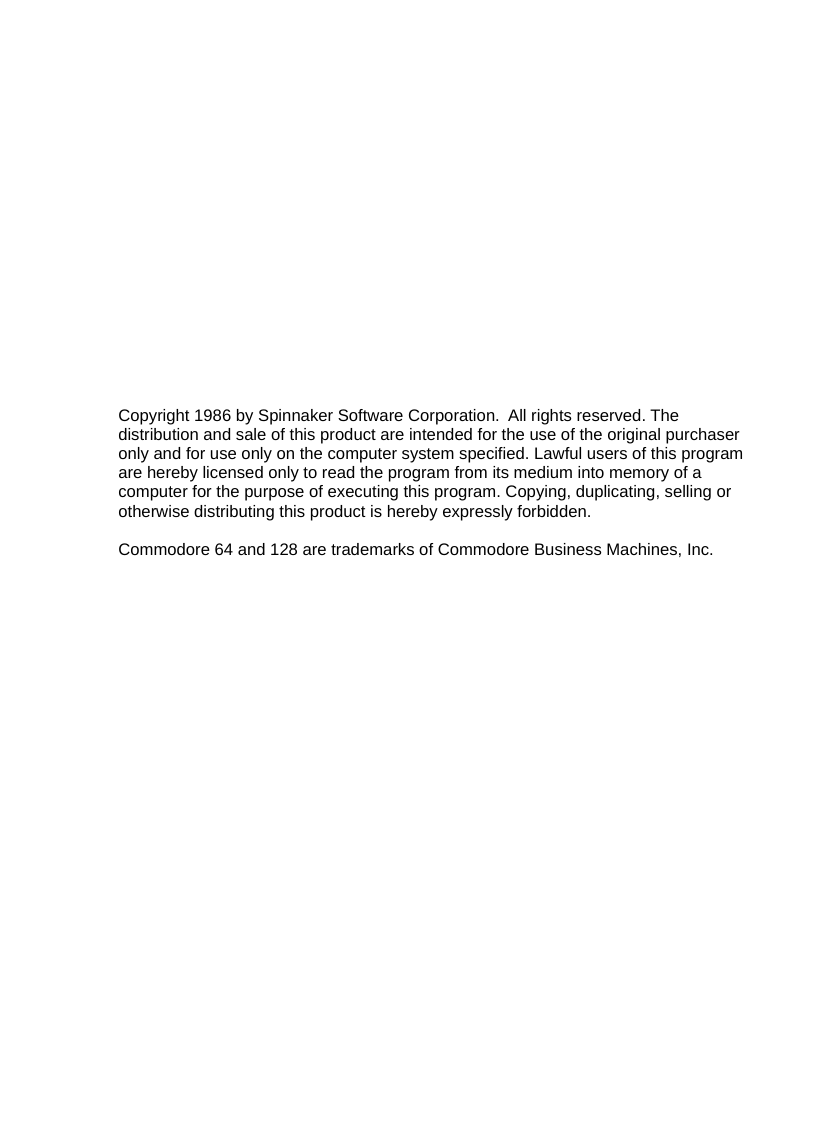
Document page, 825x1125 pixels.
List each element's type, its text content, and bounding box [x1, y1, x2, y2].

text Copyright 1986 by Spinnaker Software Corporation. All rights reserved. The distribution and sale of this product are intended for the use of the original purchaser only and for use only on the computer system specified. Lawful users of this program are hereby licensed only to read the program from its medium into memory of a computer for the purpose of executing this program. Copying, duplicating, selling or otherwise distributing this product is hereby expressly forbidden. [118, 406, 757, 521]
text Commodore 64 and 128 are trademarks of Commodore Business Machines, Inc. [118, 540, 757, 559]
